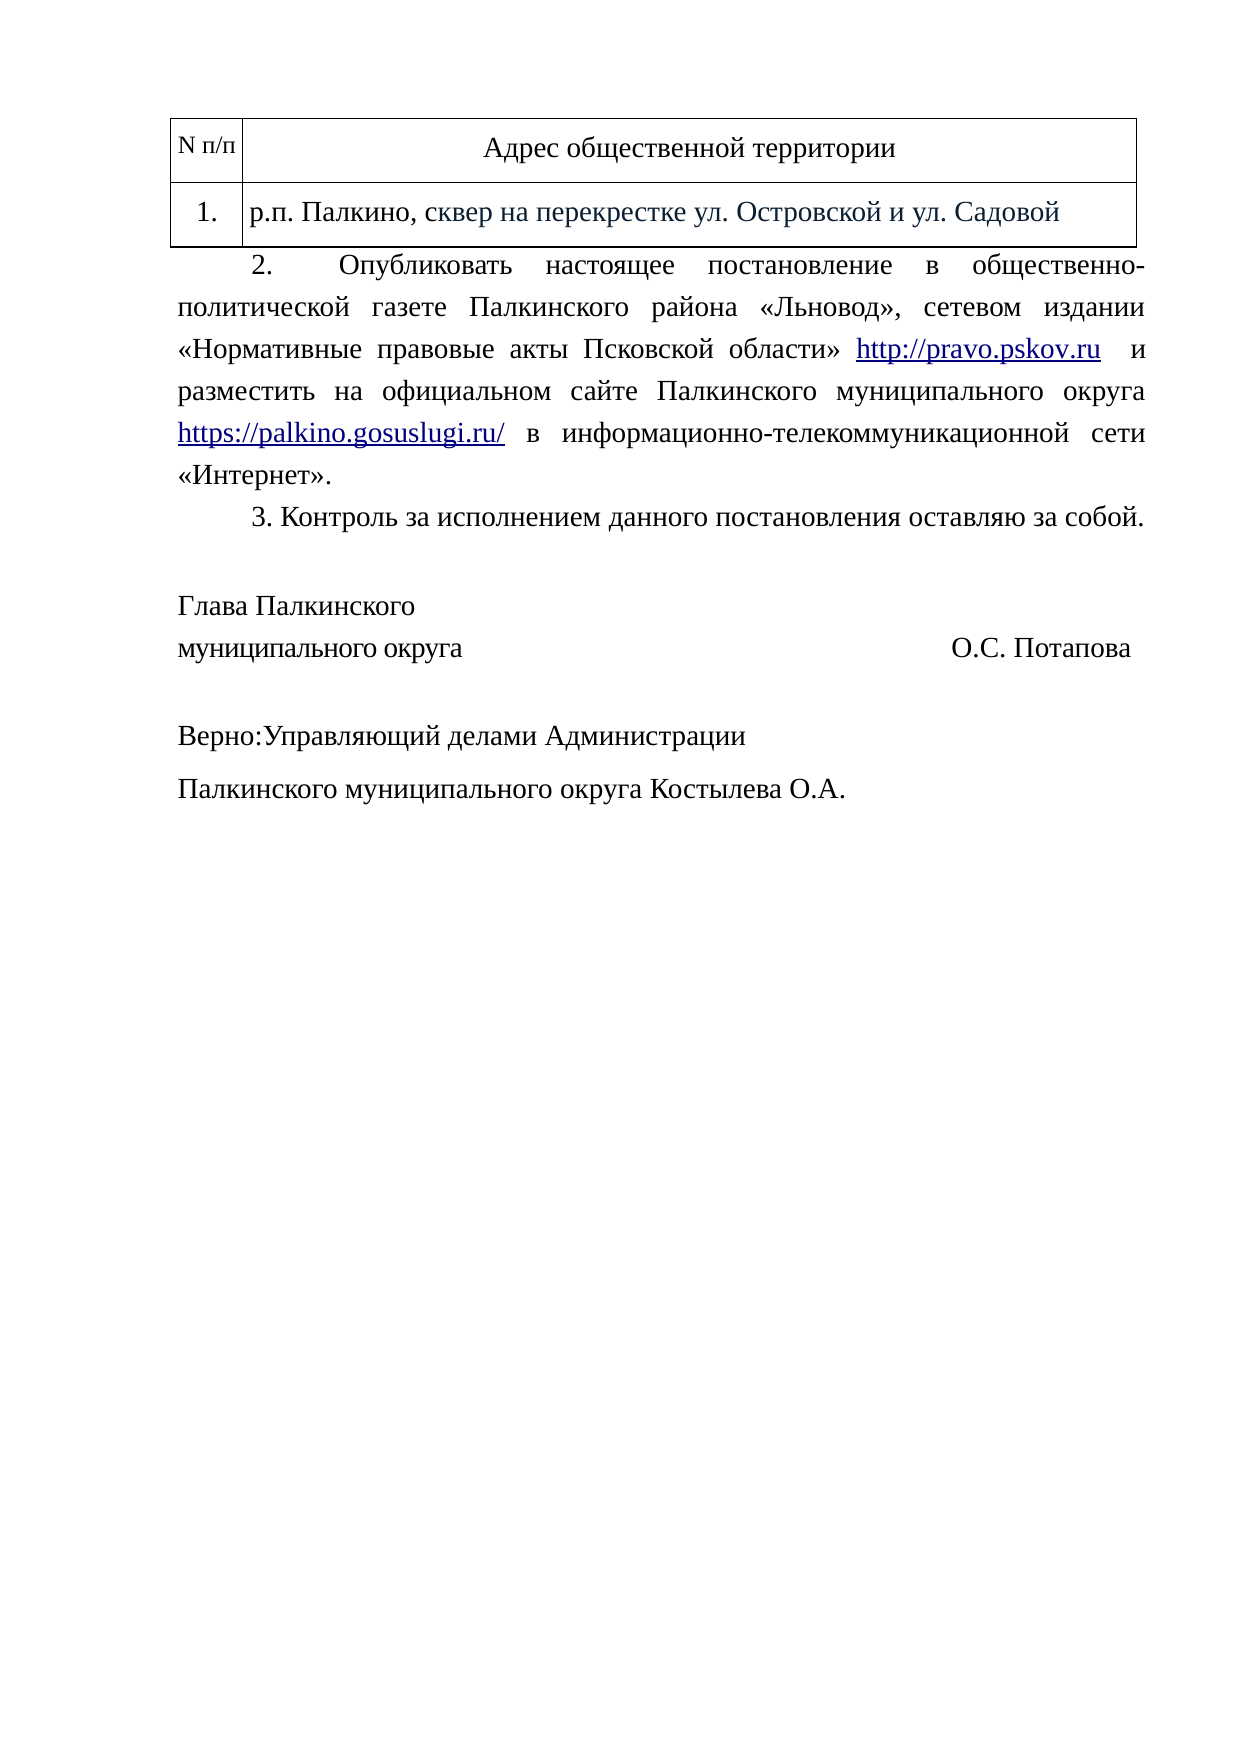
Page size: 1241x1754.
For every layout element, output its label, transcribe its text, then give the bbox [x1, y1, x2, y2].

text Верно:Управляющий делами Администрации [177, 718, 1146, 751]
table_cell р.п. Палкино, сквер на перекрестке ул. Островской и ул. Садовой [243, 183, 1136, 246]
text 2. Опубликовать настоящее постановление в общественно-политической газете Палкинского района «Льновод», сетевом издании «Нормативные правовые акты Псковской области» http://pravo.pskov.ru и разместить на официальном сайте Палкинского муниципального округа https://palkino.gosuslugi.ru/ в информационно-телекоммуникационной сети «Интернет». [177, 247, 1146, 490]
table_cell 1. [171, 183, 242, 246]
text Глава Палкинского муниципального округа О.С. Потапова [177, 588, 1146, 664]
text 3. Контроль за исполнением данного постановления оставляю за собой. [177, 499, 1146, 532]
text Палкинского муниципального округа Костылева О.А. [177, 771, 1146, 805]
table_header Адрес общественной территории [243, 119, 1136, 182]
table_header N п/п [171, 119, 242, 182]
